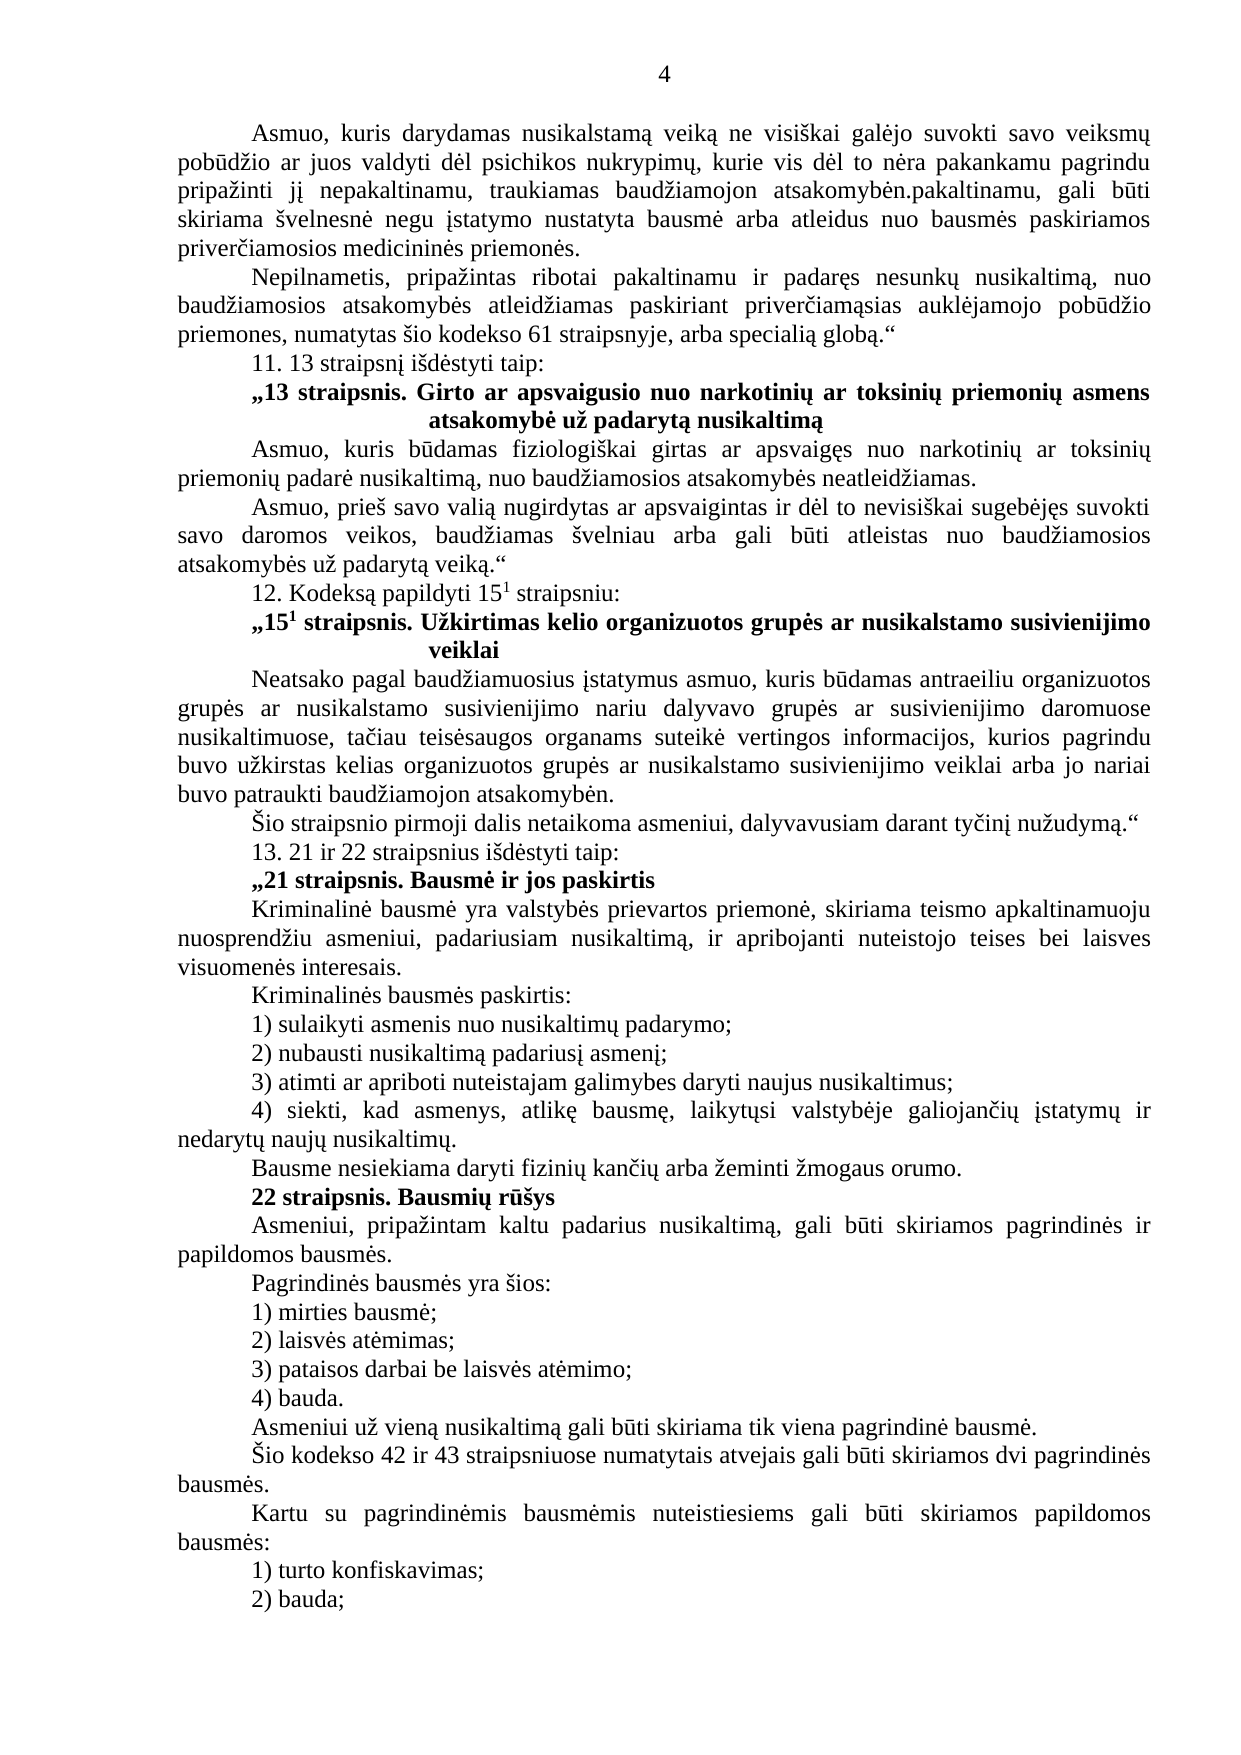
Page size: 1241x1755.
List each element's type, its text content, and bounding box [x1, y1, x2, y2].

text Asmeniui už vieną nusikaltimą gali būti skiriama tik viena pagrindinė bausmė. [177, 1412, 1152, 1441]
text Asmuo, kuris darydamas nusikalstamą veiką ne visiškai galėjo suvokti savo veiksmų pobūdžio ar juos valdyti dėl psichikos nukrypimų, kurie vis dėl to nėra pakankamu pagrindu pripažinti jį nepakaltinamu, traukiamas baudžiamojon atsakomybėn.pakaltinamu, gali būti skiriama švelnesnė negu įstatymo nustatyta bausmė arba atleidus nuo bausmės paskiriamos priverčiamosios medicininės priemonės. [177, 118, 1152, 262]
text „21 straipsnis. Bausmė ir jos paskirtis [177, 866, 1152, 894]
text 3) pataisos darbai be laisvės atėmimo; [177, 1354, 1152, 1383]
text 3) atimti ar apriboti nuteistajam galimybes daryti naujus nusikaltimus; [177, 1067, 1152, 1096]
text Asmuo, prieš savo valią nugirdytas ar apsvaigintas ir dėl to nevisiškai sugebėjęs suvokti savo daromos veikos, baudžiamas švelniau arba gali būti atleistas nuo baudžiamosios atsakomybės už padarytą veiką.“ [177, 492, 1152, 578]
text Šio straipsnio pirmoji dalis netaikoma asmeniui, dalyvavusiam darant tyčinį nužudymą.“ [177, 808, 1152, 837]
text 2) laisvės atėmimas; [177, 1326, 1152, 1354]
text 4) siekti, kad asmenys, atlikę bausmę, laikytųsi valstybėje galiojančių įstatymų ir nedarytų naujų nusikaltimų. [177, 1096, 1152, 1153]
text 4) bauda. [177, 1383, 1152, 1412]
text 1) mirties bausmė; [177, 1297, 1152, 1326]
text Kriminalinė bausmė yra valstybės prievartos priemonė, skiriama teismo apkaltinamuoju nuosprendžiu asmeniui, padariusiam nusikaltimą, ir apribojanti nuteistojo teises bei laisves visuomenės interesais. [177, 894, 1152, 981]
text Bausme nesiekiama daryti fizinių kančių arba žeminti žmogaus orumo. [177, 1153, 1152, 1182]
text „13 straipsnis. Girto ar apsvaigusio nuo narkotinių ar toksinių priemonių asmens atsakomybė už padarytą nusikaltimą [251, 377, 1152, 434]
text 1) sulaikyti asmenis nuo nusikaltimų padarymo; [177, 1009, 1152, 1038]
text 12. Kodeksą papildyti 151 straipsniu: [177, 578, 1152, 607]
text „151 straipsnis. Užkirtimas kelio organizuotos grupės ar nusikalstamo susivienijimo veiklai [251, 607, 1152, 664]
text Kartu su pagrindinėmis bausmėmis nuteistiesiems gali būti skiriamos papildomos bausmės: [177, 1498, 1152, 1556]
text Nepilnametis, pripažintas ribotai pakaltinamu ir padaręs nesunkų nusikaltimą, nuo baudžiamosios atsakomybės atleidžiamas paskiriant priverčiamąsias auklėjamojo pobūdžio priemones, numatytas šio kodekso 61 straipsnyje, arba specialią globą.“ [177, 262, 1152, 348]
text 2) bauda; [177, 1584, 1152, 1613]
text Asmeniui, pripažintam kaltu padarius nusikaltimą, gali būti skiriamos pagrindinės ir papildomos bausmės. [177, 1211, 1152, 1268]
text 11. 13 straipsnį išdėstyti taip: [177, 348, 1152, 377]
text 13. 21 ir 22 straipsnius išdėstyti taip: [177, 837, 1152, 866]
text Neatsako pagal baudžiamuosius įstatymus asmuo, kuris būdamas antraeiliu organizuotos grupės ar nusikalstamo susivienijimo nariu dalyvavo grupės ar susivienijimo daromuose nusikaltimuose, tačiau teisėsaugos organams suteikė vertingos informacijos, kurios pagrindu buvo užkirstas kelias organizuotos grupės ar nusikalstamo susivienijimo veiklai arba jo nariai buvo patraukti baudžiamojon atsakomybėn. [177, 664, 1152, 808]
text Kriminalinės bausmės paskirtis: [177, 981, 1152, 1009]
text Pagrindinės bausmės yra šios: [177, 1268, 1152, 1297]
text 2) nubausti nusikaltimą padariusį asmenį; [177, 1038, 1152, 1067]
text 22 straipsnis. Bausmių rūšys [177, 1182, 1152, 1211]
text Asmuo, kuris būdamas fiziologiškai girtas ar apsvaigęs nuo narkotinių ar toksinių priemonių padarė nusikaltimą, nuo baudžiamosios atsakomybės neatleidžiamas. [177, 434, 1152, 492]
text 1) turto konfiskavimas; [177, 1556, 1152, 1584]
text Šio kodekso 42 ir 43 straipsniuose numatytais atvejais gali būti skiriamos dvi pagrindinės bausmės. [177, 1441, 1152, 1498]
